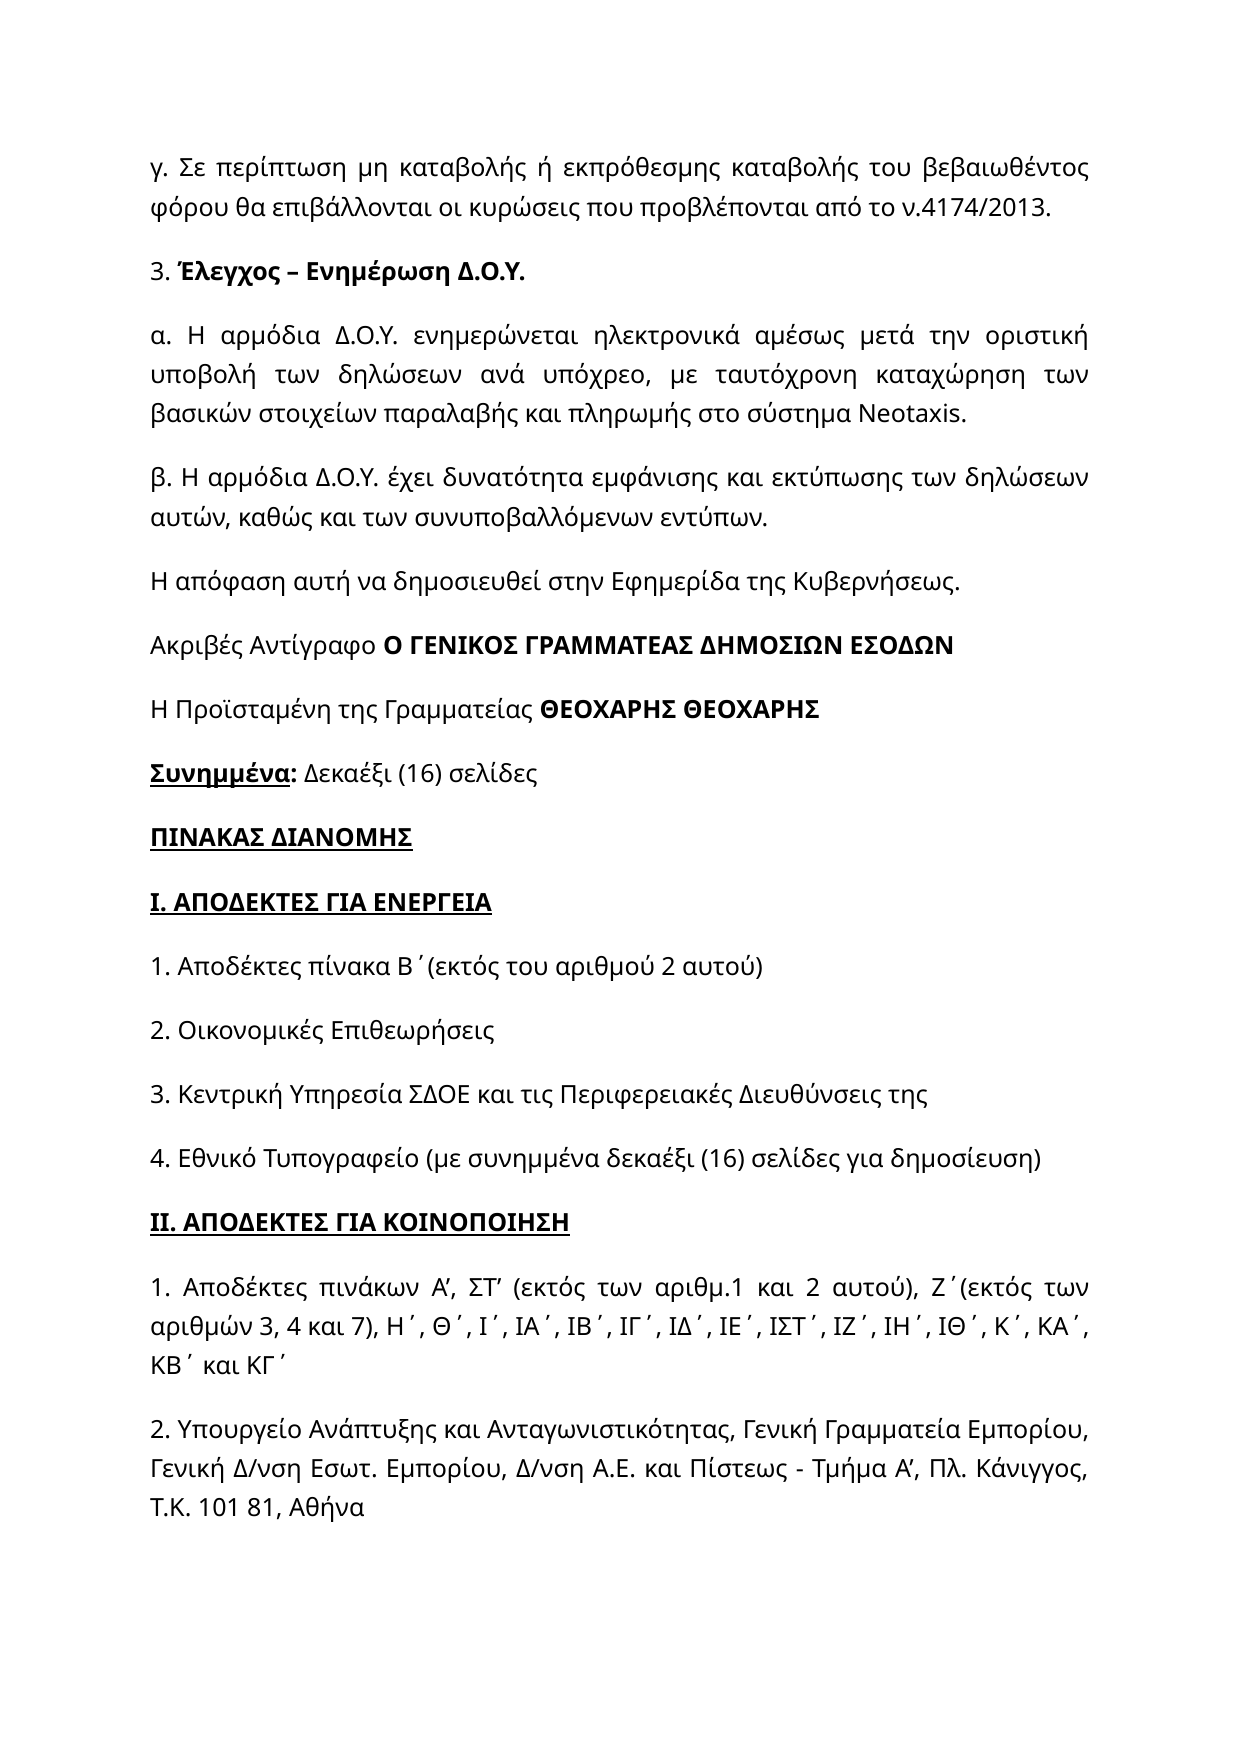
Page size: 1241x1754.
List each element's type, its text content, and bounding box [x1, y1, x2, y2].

text β. Η αρμόδια Δ.Ο.Υ. έχει δυνατότητα εμφάνισης και εκτύπωσης των δηλώσεων αυτών, καθώς και των συνυποβαλλόμενων εντύπων. [150, 460, 1090, 533]
text 3. Έλεγχος – Ενημέρωση Δ.Ο.Υ. [150, 253, 1090, 287]
text Η Προϊσταμένη της Γραμματείας ΘΕΟΧΑΡΗΣ ΘΕΟΧΑΡΗΣ [150, 692, 1090, 726]
text ΠΙΝΑΚΑΣ ΔΙΑΝΟΜΗΣ [150, 820, 1090, 854]
text 3. Κεντρική Υπηρεσία ΣΔΟΕ και τις Περιφερειακές Διευθύνσεις της [150, 1077, 1090, 1111]
text 2. Οικονομικές Επιθεωρήσεις [150, 1012, 1090, 1047]
text α. Η αρμόδια Δ.Ο.Υ. ενημερώνεται ηλεκτρονικά αμέσως μετά την οριστική υποβολή των δηλώσεων ανά υπόχρεο, με ταυτόχρονη καταχώρηση των βασικών στοιχείων παραλαβής και πληρωμής στο σύστημα Neotaxis. [150, 317, 1090, 430]
text γ. Σε περίπτωση μη καταβολής ή εκπρόθεσμης καταβολής του βεβαιωθέντος φόρου θα επιβάλλονται οι κυρώσεις που προβλέπονται από το ν.4174/2013. [150, 150, 1090, 223]
text Συνημμένα: Δεκαέξι (16) σελίδες [150, 756, 1090, 790]
text Ι. ΑΠΟΔΕΚΤΕΣ ΓΙΑ ΕΝΕΡΓΕΙΑ [150, 884, 1090, 918]
text 1. Αποδέκτες πινάκων Α’, ΣΤ’ (εκτός των αριθμ.1 και 2 αυτού), Ζ΄(εκτός των αριθμών 3, 4 και 7), Η΄, Θ΄, Ι΄, ΙΑ΄, ΙΒ΄, ΙΓ΄, ΙΔ΄, ΙΕ΄, ΙΣΤ΄, ΙΖ΄, ΙΗ΄, ΙΘ΄, Κ΄, ΚΑ΄, ΚΒ΄ και ΚΓ΄ [150, 1269, 1090, 1382]
text Ακριβές Αντίγραφο Ο ΓΕΝΙΚΟΣ ΓΡΑΜΜΑΤΕΑΣ ΔΗΜΟΣΙΩΝ ΕΣΟΔΩΝ [150, 627, 1090, 662]
text ΙΙ. ΑΠΟΔΕΚΤΕΣ ΓΙΑ ΚΟΙΝΟΠΟΙΗΣΗ [150, 1205, 1090, 1239]
text 2. Υπουργείο Ανάπτυξης και Ανταγωνιστικότητας, Γενική Γραμματεία Εμπορίου, Γενική Δ/νση Εσωτ. Εμπορίου, Δ/νση Α.Ε. και Πίστεως - Τμήμα Α’, Πλ. Κάνιγγος, Τ.Κ. 101 81, Αθήνα [150, 1412, 1090, 1524]
text Η απόφαση αυτή να δημοσιευθεί στην Εφημερίδα της Κυβερνήσεως. [150, 563, 1090, 597]
text 1. Αποδέκτες πίνακα Β΄(εκτός του αριθμού 2 αυτού) [150, 948, 1090, 982]
text 4. Εθνικό Τυπογραφείο (με συνημμένα δεκαέξι (16) σελίδες για δημοσίευση) [150, 1141, 1090, 1175]
